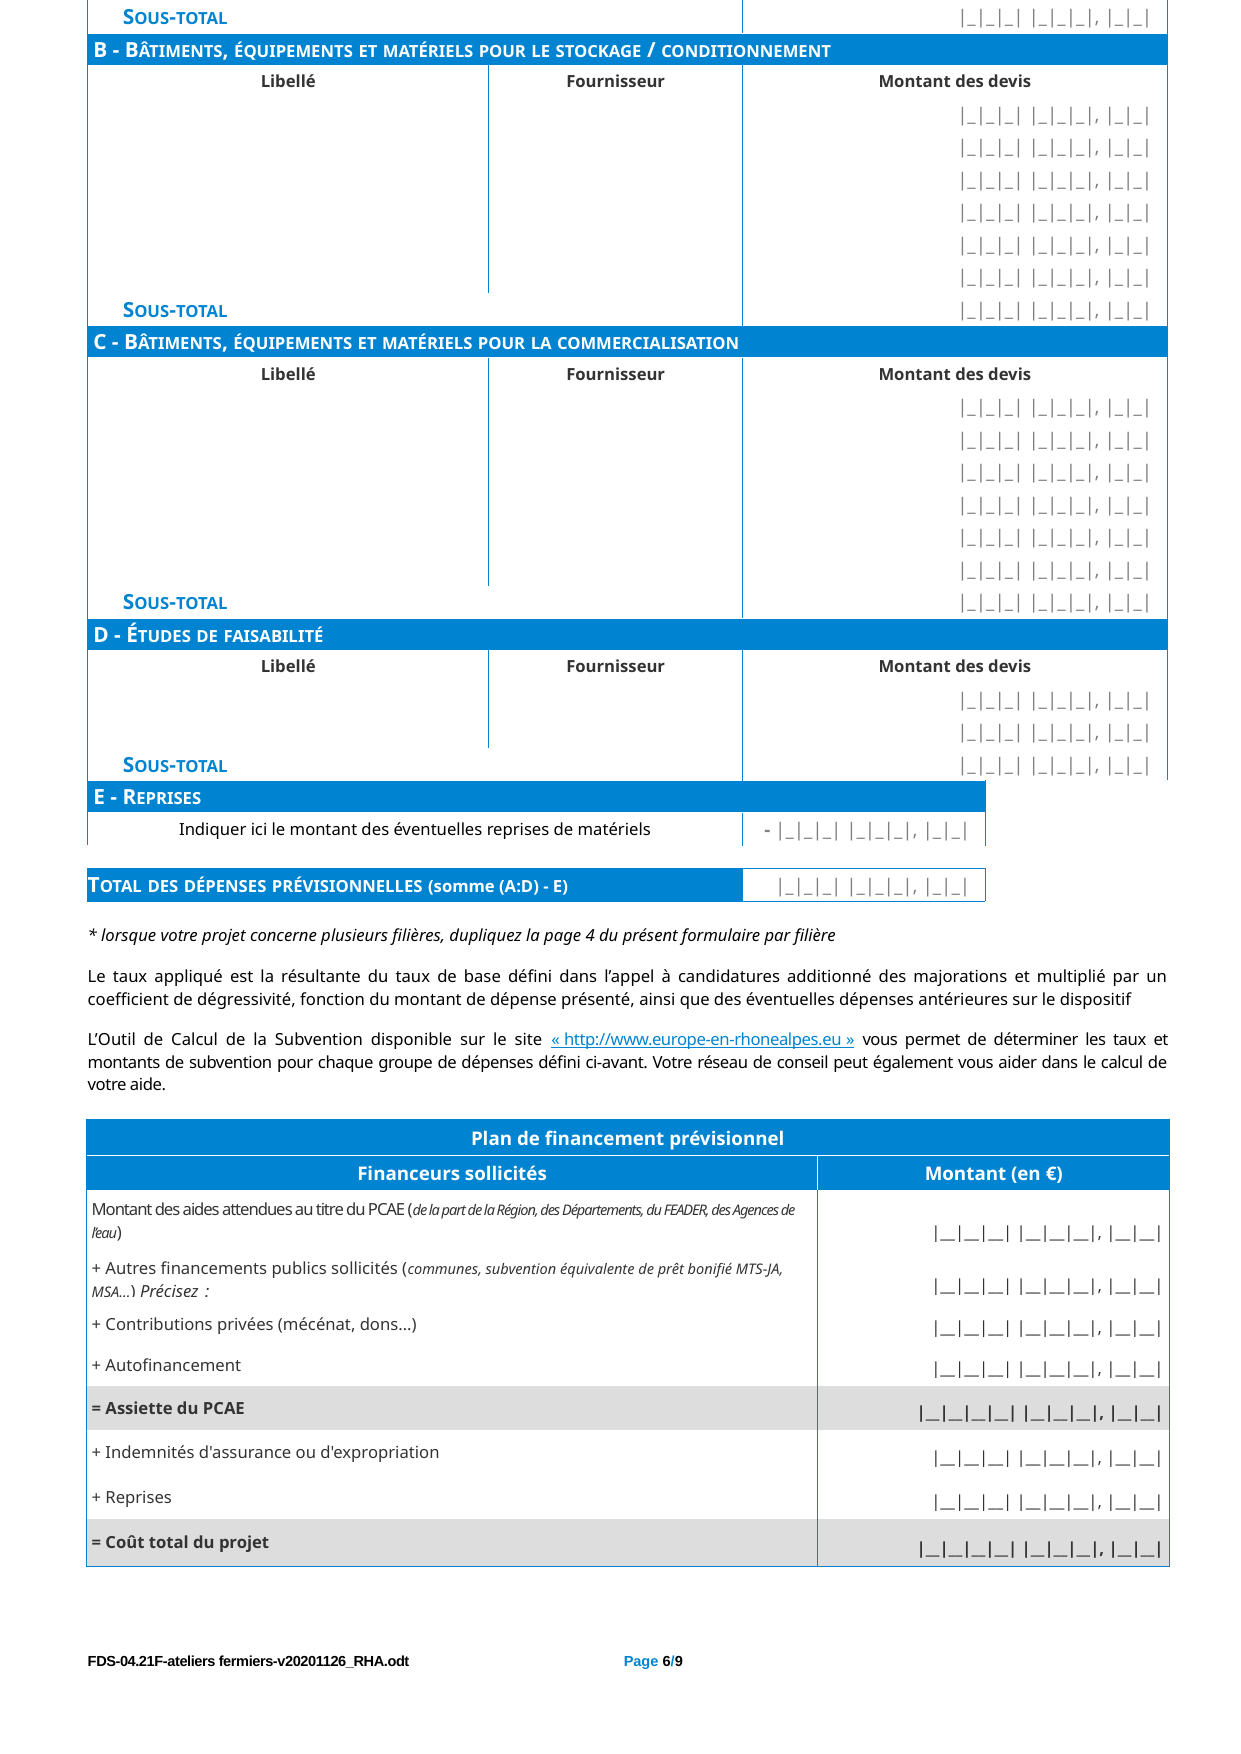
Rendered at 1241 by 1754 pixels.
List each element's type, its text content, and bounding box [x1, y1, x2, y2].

table_cell [489, 456, 742, 487]
table_cell |_|_|_| |_|_|_|, |_|_| [743, 196, 1167, 227]
table_cell [1045, 869, 1167, 901]
table_cell [88, 164, 488, 195]
table_cell Sous-total [88, 294, 742, 325]
table_cell Total des dépenses prévisionnelles (somme (A:D) - E) [88, 869, 742, 901]
table_cell |_|_|_| |_|_|_|, |_|_| [743, 1, 1167, 32]
table_cell |__|__|__|__| |__|__|__|, |__|__| [818, 1386, 1169, 1430]
table_cell [986, 781, 1167, 845]
table_cell |_|_|_| |_|_|_|, |_|_| [743, 99, 1167, 130]
table_cell [88, 196, 488, 227]
table_cell |_|_|_| |_|_|_|, |_|_| [743, 521, 1167, 552]
table_cell |_|_|_| |_|_|_|, |_|_| [743, 554, 1167, 585]
table_cell Fournisseur [489, 66, 742, 97]
table_cell = Coût total du projet [87, 1519, 817, 1566]
table_cell [88, 229, 488, 260]
table_cell + Reprises [87, 1475, 817, 1518]
table_cell [88, 489, 488, 520]
table_cell |_|_|_| |_|_|_|, |_|_| [743, 684, 1167, 715]
table_cell - |_|_|_| |_|_|_|, |_|_| [743, 814, 985, 845]
table_cell [489, 554, 742, 585]
table_cell Sous-total [88, 749, 742, 780]
table_cell [88, 99, 488, 130]
table_cell Libellé [88, 66, 488, 97]
table_cell C - Bâtiments, équipements et matériels pour la commercialisation [88, 326, 1167, 357]
table_cell |_|_|_| |_|_|_|, |_|_| [743, 229, 1167, 260]
table_cell [489, 164, 742, 195]
table_cell [489, 684, 742, 715]
table_cell D - Études de faisabilité [88, 619, 1167, 650]
table_cell |_|_|_| |_|_|_|, |_|_| [743, 749, 1167, 780]
table_cell Fournisseur [489, 651, 742, 682]
table_cell |__|__|__| |__|__|__|, |__|__| [818, 1251, 1169, 1303]
table_cell Montant des devis [743, 66, 1167, 97]
table_cell Montant des devis [743, 651, 1167, 682]
table_cell Indiquer ici le montant des éventuelles reprises de matériels [88, 814, 742, 845]
table_cell |_|_|_| |_|_|_|, |_|_| [743, 869, 985, 901]
table_cell |_|_|_| |_|_|_|, |_|_| [743, 424, 1167, 455]
table_cell + Autres financements publics sollicités (communes, subvention équivalente de prêt bonifié MTS-JA, MSA…) Précisez : [87, 1251, 817, 1303]
table_cell Sous-total [88, 1, 742, 32]
table_cell |_|_|_| |_|_|_|, |_|_| [743, 586, 1167, 617]
table_cell [489, 391, 742, 422]
table_cell [88, 684, 488, 715]
table_cell |_|_|_| |_|_|_|, |_|_| [743, 489, 1167, 520]
table_cell |_|_|_| |_|_|_|, |_|_| [743, 294, 1167, 325]
table_cell Montant des aides attendues au titre du PCAE (de la part de la Région, des Départements, du FEADER, des Agences de l’eau) [87, 1191, 817, 1249]
table_cell [88, 131, 488, 162]
table_cell |_|_|_| |_|_|_|, |_|_| [743, 716, 1167, 747]
table_cell [489, 489, 742, 520]
table_cell |__|__|__| |__|__|__|, |__|__| [818, 1304, 1169, 1344]
table_cell + Autofinancement [87, 1345, 817, 1385]
text * lorsque votre projet concerne plusieurs filières, dupliquez la page 4 du présent formulaire par filière [87, 924, 1169, 947]
table_cell [88, 554, 488, 585]
table_cell |_|_|_| |_|_|_|, |_|_| [743, 456, 1167, 487]
table_cell = Assiette du PCAE [87, 1386, 817, 1430]
table_cell |_|_|_| |_|_|_|, |_|_| [743, 164, 1167, 195]
table_cell Sous-total [88, 586, 742, 617]
table_cell [88, 846, 1167, 868]
table_cell Libellé [88, 359, 488, 390]
table_cell [489, 521, 742, 552]
table_cell E - Reprises [88, 781, 985, 812]
table_cell |_|_|_| |_|_|_|, |_|_| [743, 131, 1167, 162]
text Le taux appliqué est la résultante du taux de base défini dans l’appel à candidatures additionné des majorations et multiplié par un coefficient de dégressivité, fonction du montant de dépense présenté, ainsi que des éventuelles dépenses antérieures sur le dispositif [87, 964, 1169, 1010]
table_cell |__|__|__| |__|__|__|, |__|__| [818, 1345, 1169, 1385]
table_cell + Indemnités d'assurance ou d'expropriation [87, 1431, 817, 1474]
table_cell [88, 261, 488, 292]
table_cell |_|_|_| |_|_|_|, |_|_| [743, 261, 1167, 292]
table_cell [489, 131, 742, 162]
table_cell |__|__|__|__| |__|__|__|, |__|__| [818, 1519, 1169, 1566]
table_cell |__|__|__| |__|__|__|, |__|__| [818, 1191, 1169, 1249]
table_cell + Contributions privées (mécénat, dons…) [87, 1304, 817, 1344]
table_cell [489, 424, 742, 455]
table_cell |_|_|_| |_|_|_|, |_|_| [743, 391, 1167, 422]
table_cell Montant (en €) [818, 1156, 1169, 1190]
table_cell Financeurs sollicités [87, 1156, 817, 1190]
table_cell [88, 716, 488, 747]
text L’Outil de Calcul de la Subvention disponible sur le site « http://www.europe-en-rhonealpes.eu » vous permet de déterminer les taux et montants de subvention pour chaque groupe de dépenses défini ci-avant. Votre réseau de conseil peut également vous aider dans le calcul de votre aide. [87, 1028, 1169, 1096]
table_cell [489, 229, 742, 260]
table_cell [88, 521, 488, 552]
table_cell [88, 391, 488, 422]
table_cell B - Bâtiments, équipements et matériels pour le stockage / conditionnement [88, 34, 1167, 65]
table_cell [986, 869, 1044, 901]
table_header Plan de financement prévisionnel [87, 1120, 1169, 1155]
table_cell |__|__|__| |__|__|__|, |__|__| [818, 1431, 1169, 1474]
table_cell [88, 424, 488, 455]
table_cell Montant des devis [743, 359, 1167, 390]
table_cell [489, 99, 742, 130]
table_cell [489, 716, 742, 747]
table_cell [489, 261, 742, 292]
table_cell Libellé [88, 651, 488, 682]
table_cell [489, 196, 742, 227]
table_cell Fournisseur [489, 359, 742, 390]
table_cell |__|__|__| |__|__|__|, |__|__| [818, 1475, 1169, 1518]
table_cell [88, 456, 488, 487]
